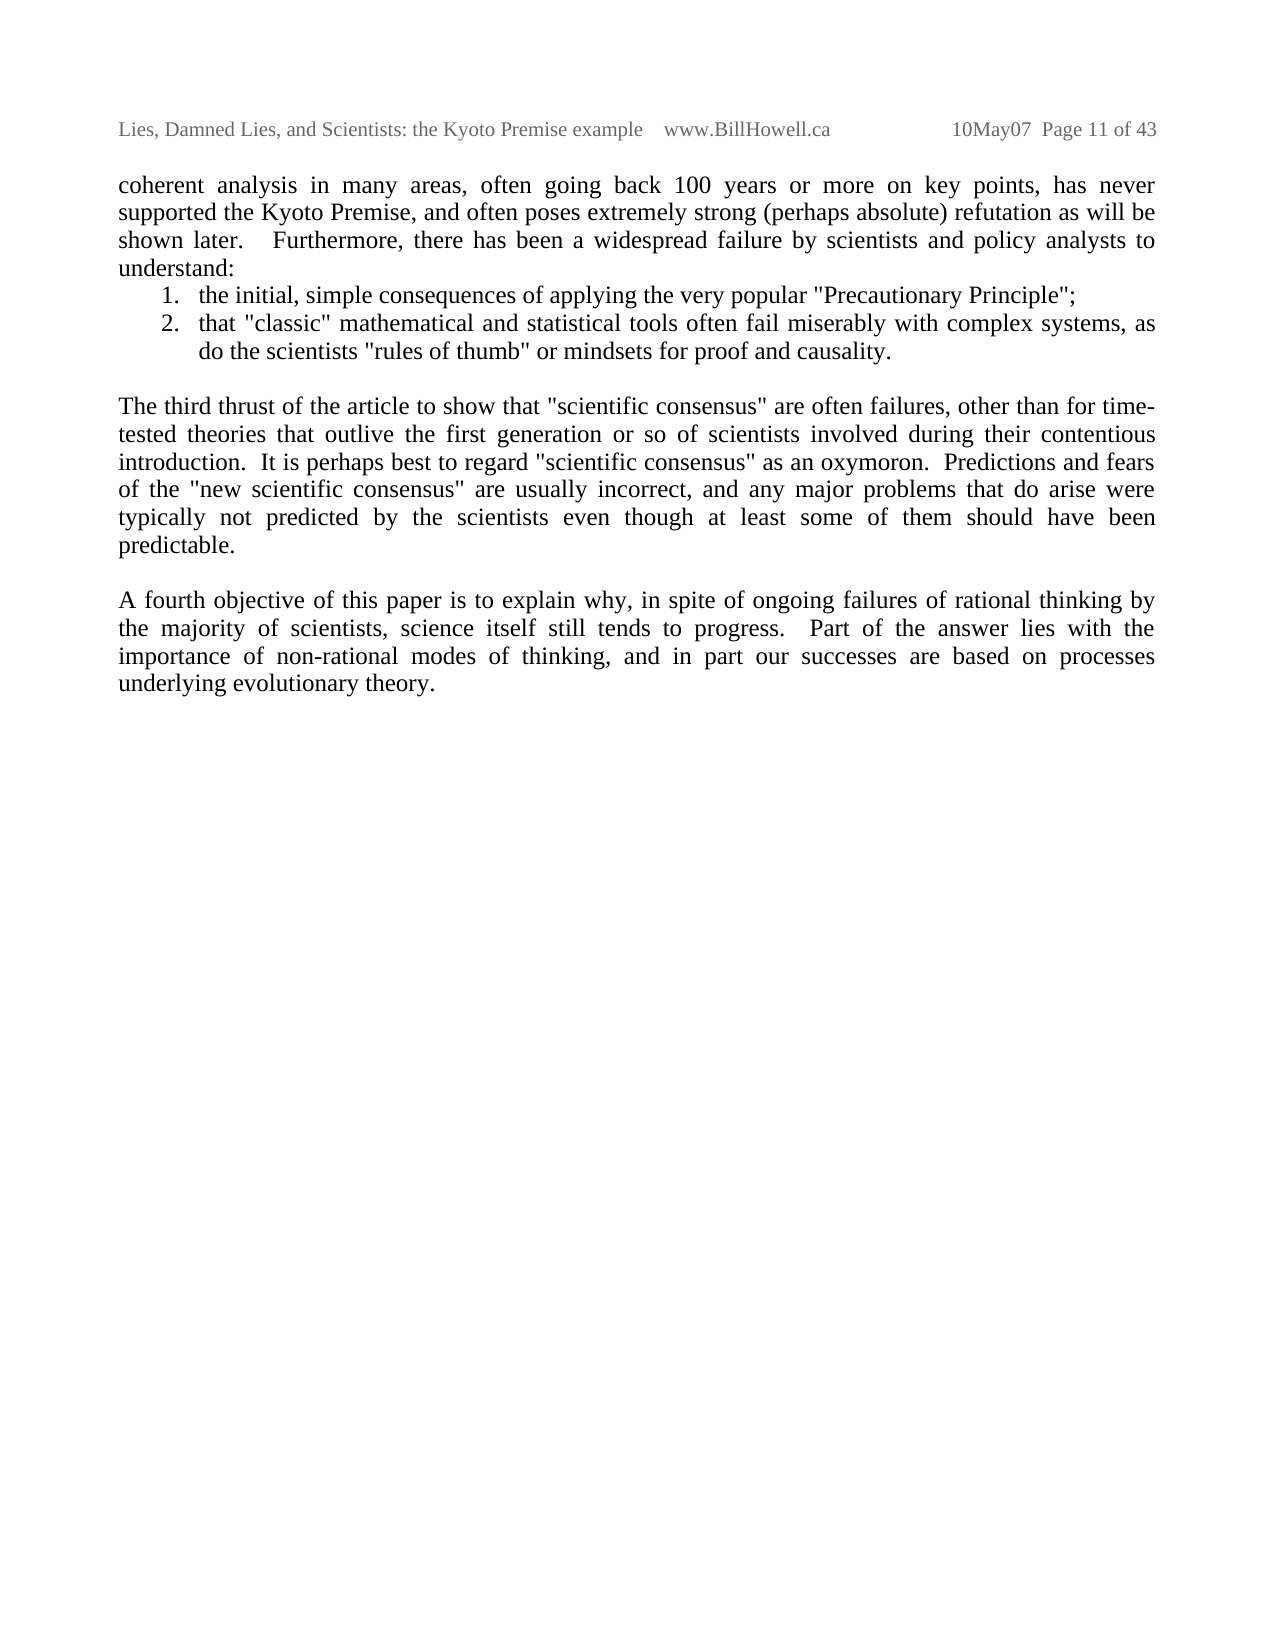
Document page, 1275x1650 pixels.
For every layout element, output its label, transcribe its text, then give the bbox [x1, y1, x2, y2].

list that "classic" mathematical and statistical tools often fail miserably with complex systems, as do the scientists "rules of thumb" or mindsets for proof and causality. [192, 309, 1157, 365]
text coherent analysis in many areas, often going back 100 years or more on key points, has never supported the Kyoto Premise, and often poses extremely strong (perhaps absolute) refutation as will be shown later. Furthermore, there has been a widespread failure by scientists and policy analysts to understand: [118, 171, 1157, 282]
list the initial, simple consequences of applying the very popular "Precautionary Principle"; [192, 282, 1157, 309]
text The third thrust of the article to show that "scientific consensus" are often failures, other than for time-tested theories that outlive the first generation or so of scientists involved during their contentious introduction. It is perhaps best to regard "scientific consensus" as an oxymoron. Predictions and fears of the "new scientific consensus" are usually incorrect, and any major problems that do arise were typically not predicted by the scientists even though at least some of them should have been predictable. [118, 392, 1157, 559]
text A fourth objective of this paper is to explain why, in spite of ongoing failures of rational thinking by the majority of scientists, science itself still tends to progress. Part of the answer lies with the importance of non-rational modes of thinking, and in part our successes are based on processes underlying evolutionary theory. [118, 586, 1157, 697]
